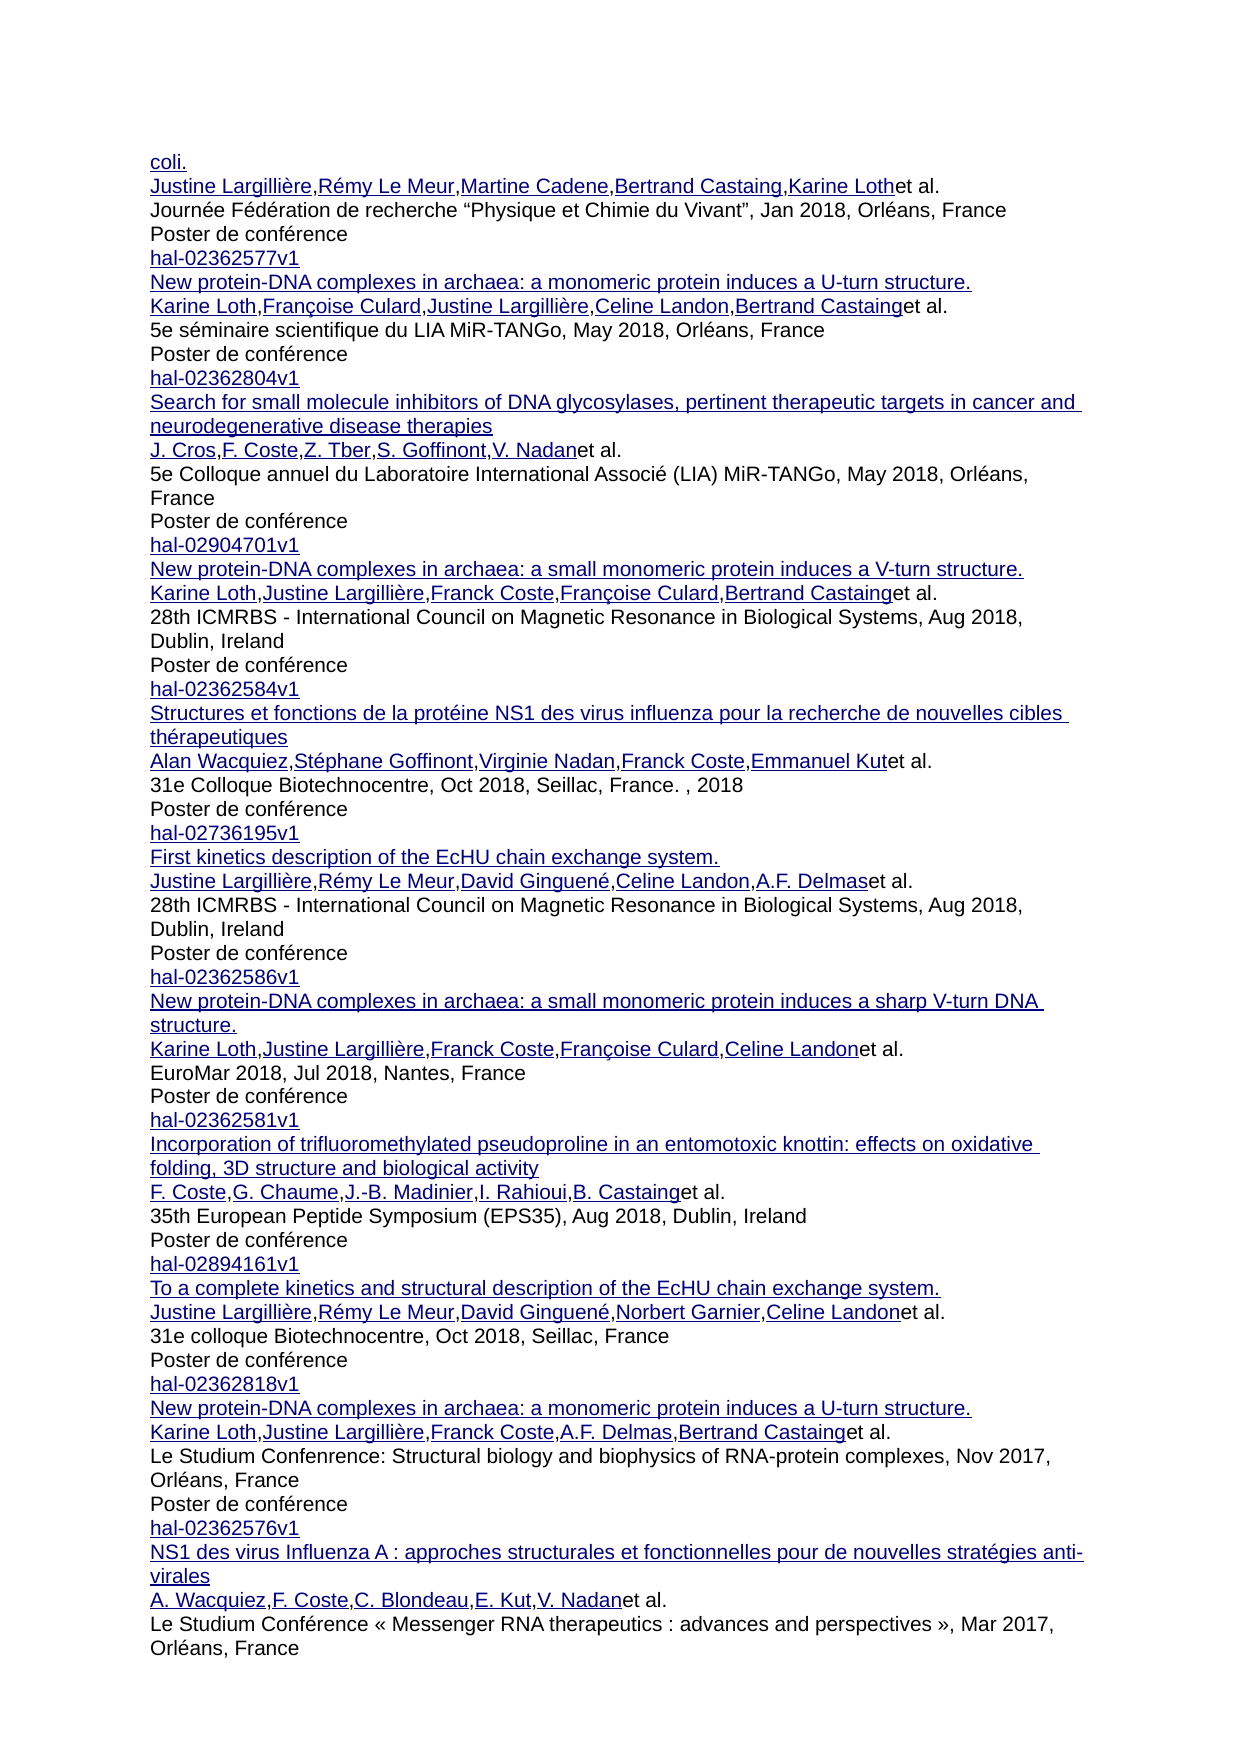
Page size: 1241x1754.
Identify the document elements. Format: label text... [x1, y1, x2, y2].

table_cell First kinetics description of the EcHU chain exchange system. Justine Largillière,Rémy Le Meur,David Ginguené,Celine Landon,A.F. Delmaset al. 28th ICMRBS - International Council on Magnetic Resonance in Biological Systems, Aug 2018, Dublin, Ireland Poster de conférence hal-02362586v1 [150, 845, 1090, 988]
table_cell To a complete kinetics and structural description of the EcHU chain exchange system. Justine Largillière,Rémy Le Meur,David Ginguené,Norbert Garnier,Celine Landonet al. 31e colloque Biotechnocentre, Oct 2018, Seillac, France Poster de conférence hal-02362818v1 [150, 1276, 1090, 1396]
table_cell New protein-DNA complexes in archaea: a monomeric protein induces a U-turn structure. Karine Loth,Françoise Culard,Justine Largillière,Celine Landon,Bertrand Castainget al. 5e séminaire scientifique du LIA MiR-TANGo, May 2018, Orléans, France Poster de conférence hal-02362804v1 [150, 270, 1090, 389]
table_cell Search for small molecule inhibitors of DNA glycosylases, pertinent therapeutic targets in cancer and neurodegenerative disease therapies J. Cros,F. Coste,Z. Tber,S. Goffinont,V. Nadanet al. 5e Colloque annuel du Laboratoire International Associé (LIA) MiR-TANGo, May 2018, Orléans, France Poster de conférence hal-02904701v1 [150, 390, 1090, 557]
table_cell Incorporation of trifluoromethylated pseudoproline in an entomotoxic knottin: effects on oxidative folding, 3D structure and biological activity F. Coste,G. Chaume,J.-B. Madinier,I. Rahioui,B. Castainget al. 35th European Peptide Symposium (EPS35), Aug 2018, Dublin, Ireland Poster de conférence hal-02894161v1 [150, 1132, 1090, 1276]
table_cell NS1 des virus Influenza A : approches structurales et fonctionnelles pour de nouvelles stratégies anti-virales A. Wacquiez,F. Coste,C. Blondeau,E. Kut,V. Nadanet al. Le Studium Conférence « Messenger RNA therapeutics : advances and perspectives », Mar 2017, Orléans, France [150, 1540, 1090, 1659]
table_cell New protein-DNA complexes in archaea: a monomeric protein induces a U-turn structure. Karine Loth,Justine Largillière,Franck Coste,A.F. Delmas,Bertrand Castainget al. Le Studium Confenrence: Structural biology and biophysics of RNA-protein complexes, Nov 2017, Orléans, France Poster de conférence hal-02362576v1 [150, 1396, 1090, 1539]
table_cell Premières études cinétiques du mécanisme d’échange de chaînes de la protéine HU d’Escherischia coli. Justine Largillière,Rémy Le Meur,Martine Cadene,Bertrand Castaing,Karine Lothet al. Journée Fédération de recherche “Physique et Chimie du Vivant”, Jan 2018, Orléans, France Poster de conférence hal-02362577v1 [150, 150, 1090, 270]
table_cell New protein-DNA complexes in archaea: a small monomeric protein induces a V-turn structure. Karine Loth,Justine Largillière,Franck Coste,Françoise Culard,Bertrand Castainget al. 28th ICMRBS - International Council on Magnetic Resonance in Biological Systems, Aug 2018, Dublin, Ireland Poster de conférence hal-02362584v1 [150, 557, 1090, 701]
table_cell Structures et fonctions de la protéine NS1 des virus influenza pour la recherche de nouvelles cibles thérapeutiques Alan Wacquiez,Stéphane Goffinont,Virginie Nadan,Franck Coste,Emmanuel Kutet al. 31e Colloque Biotechnocentre, Oct 2018, Seillac, France. , 2018 Poster de conférence hal-02736195v1 [150, 701, 1090, 845]
table_cell New protein-DNA complexes in archaea: a small monomeric protein induces a sharp V-turn DNA structure. Karine Loth,Justine Largillière,Franck Coste,Françoise Culard,Celine Landonet al. EuroMar 2018, Jul 2018, Nantes, France Poster de conférence hal-02362581v1 [150, 989, 1090, 1132]
